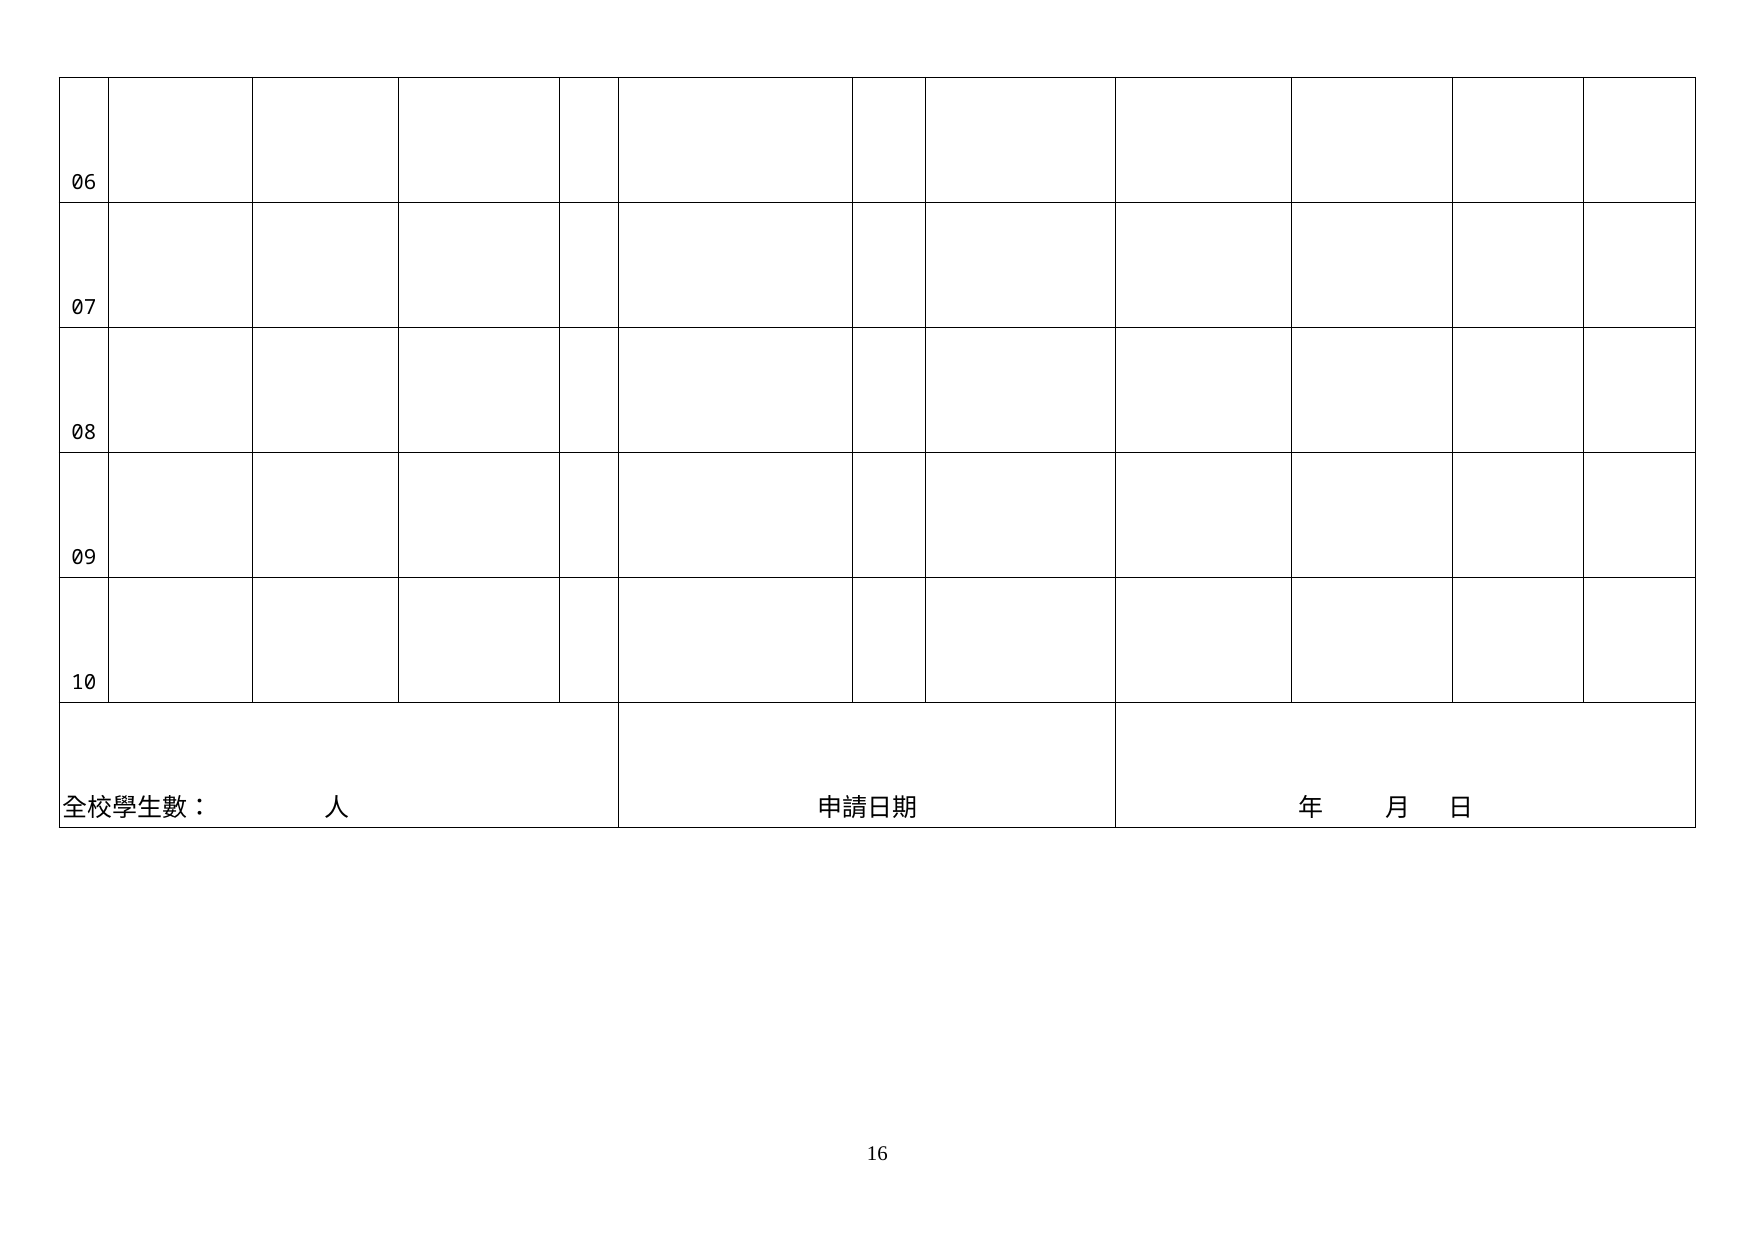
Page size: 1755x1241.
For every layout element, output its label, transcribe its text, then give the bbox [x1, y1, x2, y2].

table_cell [399, 578, 559, 702]
table_cell [1116, 203, 1291, 327]
table_cell [619, 453, 852, 577]
table_cell [1453, 78, 1583, 202]
table_cell [1292, 578, 1452, 702]
table_cell [399, 453, 559, 577]
table_cell 09 [60, 453, 108, 577]
table_cell [1292, 328, 1452, 452]
table_cell 06 [60, 78, 108, 202]
table_cell [560, 453, 618, 577]
table_cell [109, 453, 252, 577]
table_cell 10 [60, 578, 108, 702]
table_cell [1584, 453, 1695, 577]
table_cell [619, 78, 852, 202]
table_cell [619, 578, 852, 702]
table_cell [926, 78, 1115, 202]
table_cell [1292, 78, 1452, 202]
table_cell [253, 328, 398, 452]
table_cell [1584, 78, 1695, 202]
table_cell [253, 203, 398, 327]
table_cell [1292, 203, 1452, 327]
table_cell [253, 578, 398, 702]
table_cell [853, 203, 925, 327]
table_cell [1116, 328, 1291, 452]
table_cell [1116, 453, 1291, 577]
table_cell [926, 328, 1115, 452]
table_cell [109, 328, 252, 452]
table_cell [1453, 578, 1583, 702]
table_cell [926, 453, 1115, 577]
table_cell [926, 203, 1115, 327]
table_cell [853, 78, 925, 202]
table_cell [560, 78, 618, 202]
table_cell 全校學生數： 人 [60, 703, 618, 827]
table_cell 年 月 日 [1116, 703, 1695, 827]
table_cell 07 [60, 203, 108, 327]
table_cell [1584, 578, 1695, 702]
table_cell [926, 578, 1115, 702]
table_cell [619, 328, 852, 452]
table_cell [853, 453, 925, 577]
table_cell [560, 328, 618, 452]
table_cell 08 [60, 328, 108, 452]
table_cell 申請日期 [619, 703, 1115, 827]
table_cell [853, 578, 925, 702]
table_cell [253, 453, 398, 577]
table_cell [1584, 328, 1695, 452]
table_cell [253, 78, 398, 202]
table_cell [1116, 78, 1291, 202]
table_cell [109, 203, 252, 327]
table_cell [109, 578, 252, 702]
table_cell [853, 328, 925, 452]
table_cell [1453, 453, 1583, 577]
table_cell [1292, 453, 1452, 577]
table_cell [619, 203, 852, 327]
table_cell [399, 78, 559, 202]
table_cell [1453, 203, 1583, 327]
table_cell [399, 203, 559, 327]
table_cell [1116, 578, 1291, 702]
table_cell [560, 578, 618, 702]
table_cell [560, 203, 618, 327]
table_cell [1453, 328, 1583, 452]
table_cell [1584, 203, 1695, 327]
table_cell [109, 78, 252, 202]
table_cell [399, 328, 559, 452]
